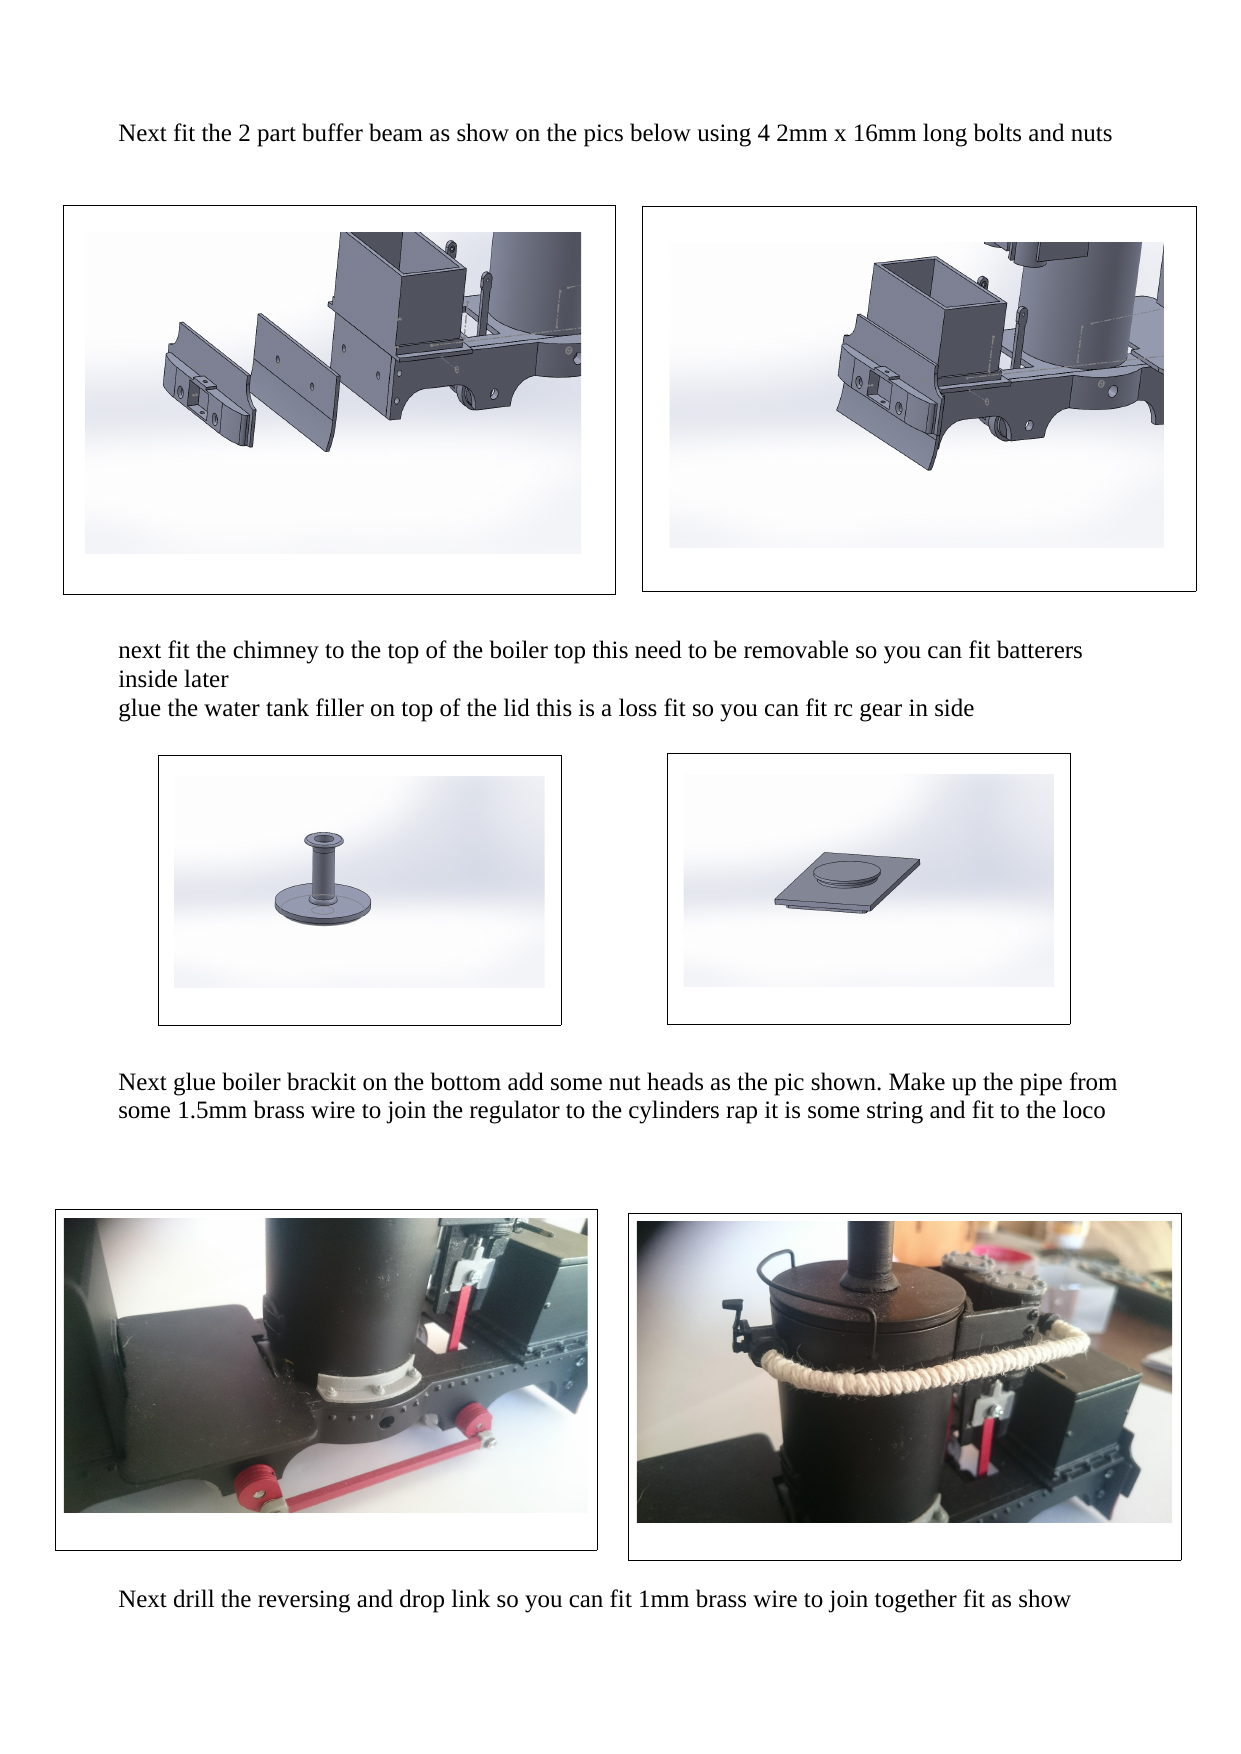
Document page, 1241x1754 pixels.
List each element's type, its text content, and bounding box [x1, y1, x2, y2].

text Next glue boiler brackit on the bottom add some nut heads as the pic shown. Make up the pipe from some 1.5mm brass wire to join the regulator to the cylinders rap it is some string and fit to the loco [118, 1067, 1122, 1124]
picture [683, 774, 1054, 987]
text next fit the chimney to the top of the boiler top this need to be removable so you can fit batterers inside later [118, 636, 1122, 693]
text Next fit the 2 part buffer beam as show on the pics below using 4 2mm x 16mm long bolts and nuts [118, 118, 1122, 147]
picture [63, 1218, 588, 1513]
picture [636, 1221, 1173, 1523]
text Next drill the reversing and drop link so you can fit 1mm brass wire to join together fit as show [118, 1498, 1122, 1613]
picture [669, 242, 1164, 548]
text glue the water tank filler on top of the lid this is a loss fit so you can fit rc gear in side [118, 693, 1122, 722]
picture [85, 232, 582, 554]
picture [174, 776, 545, 988]
